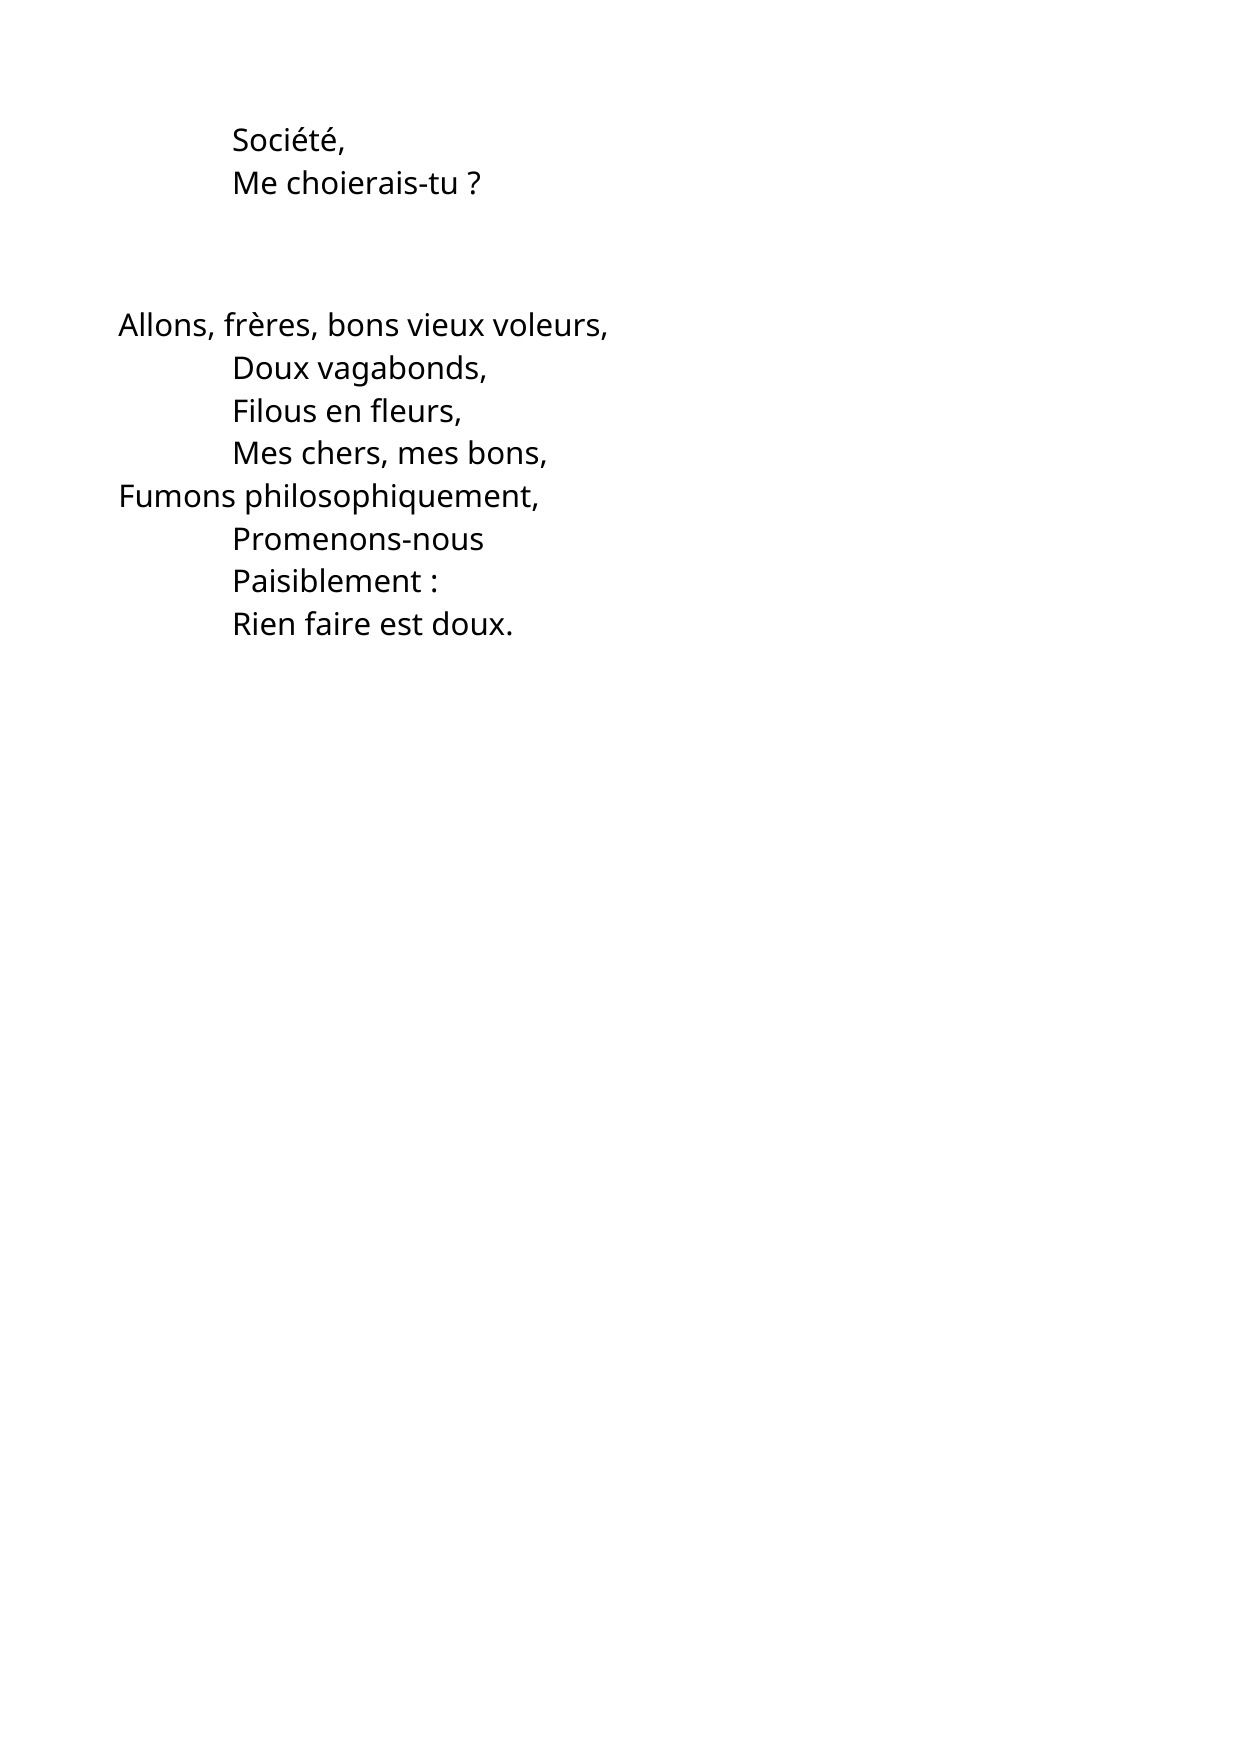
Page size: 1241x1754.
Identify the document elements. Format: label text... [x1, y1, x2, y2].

text Filous en fleurs, [118, 389, 1122, 431]
text Me choierais-tu ? [118, 161, 1122, 203]
text Fumons philosophiquement, [118, 474, 1122, 516]
text Promenons-nous [118, 516, 1122, 559]
text Rien faire est doux. [118, 602, 1122, 644]
text Allons, frères, bons vieux voleurs, [118, 303, 1122, 346]
text Paisiblement : [118, 559, 1122, 602]
text Société, [118, 118, 1122, 161]
text Doux vagabonds, [118, 346, 1122, 389]
text Mes chers, mes bons, [118, 431, 1122, 474]
